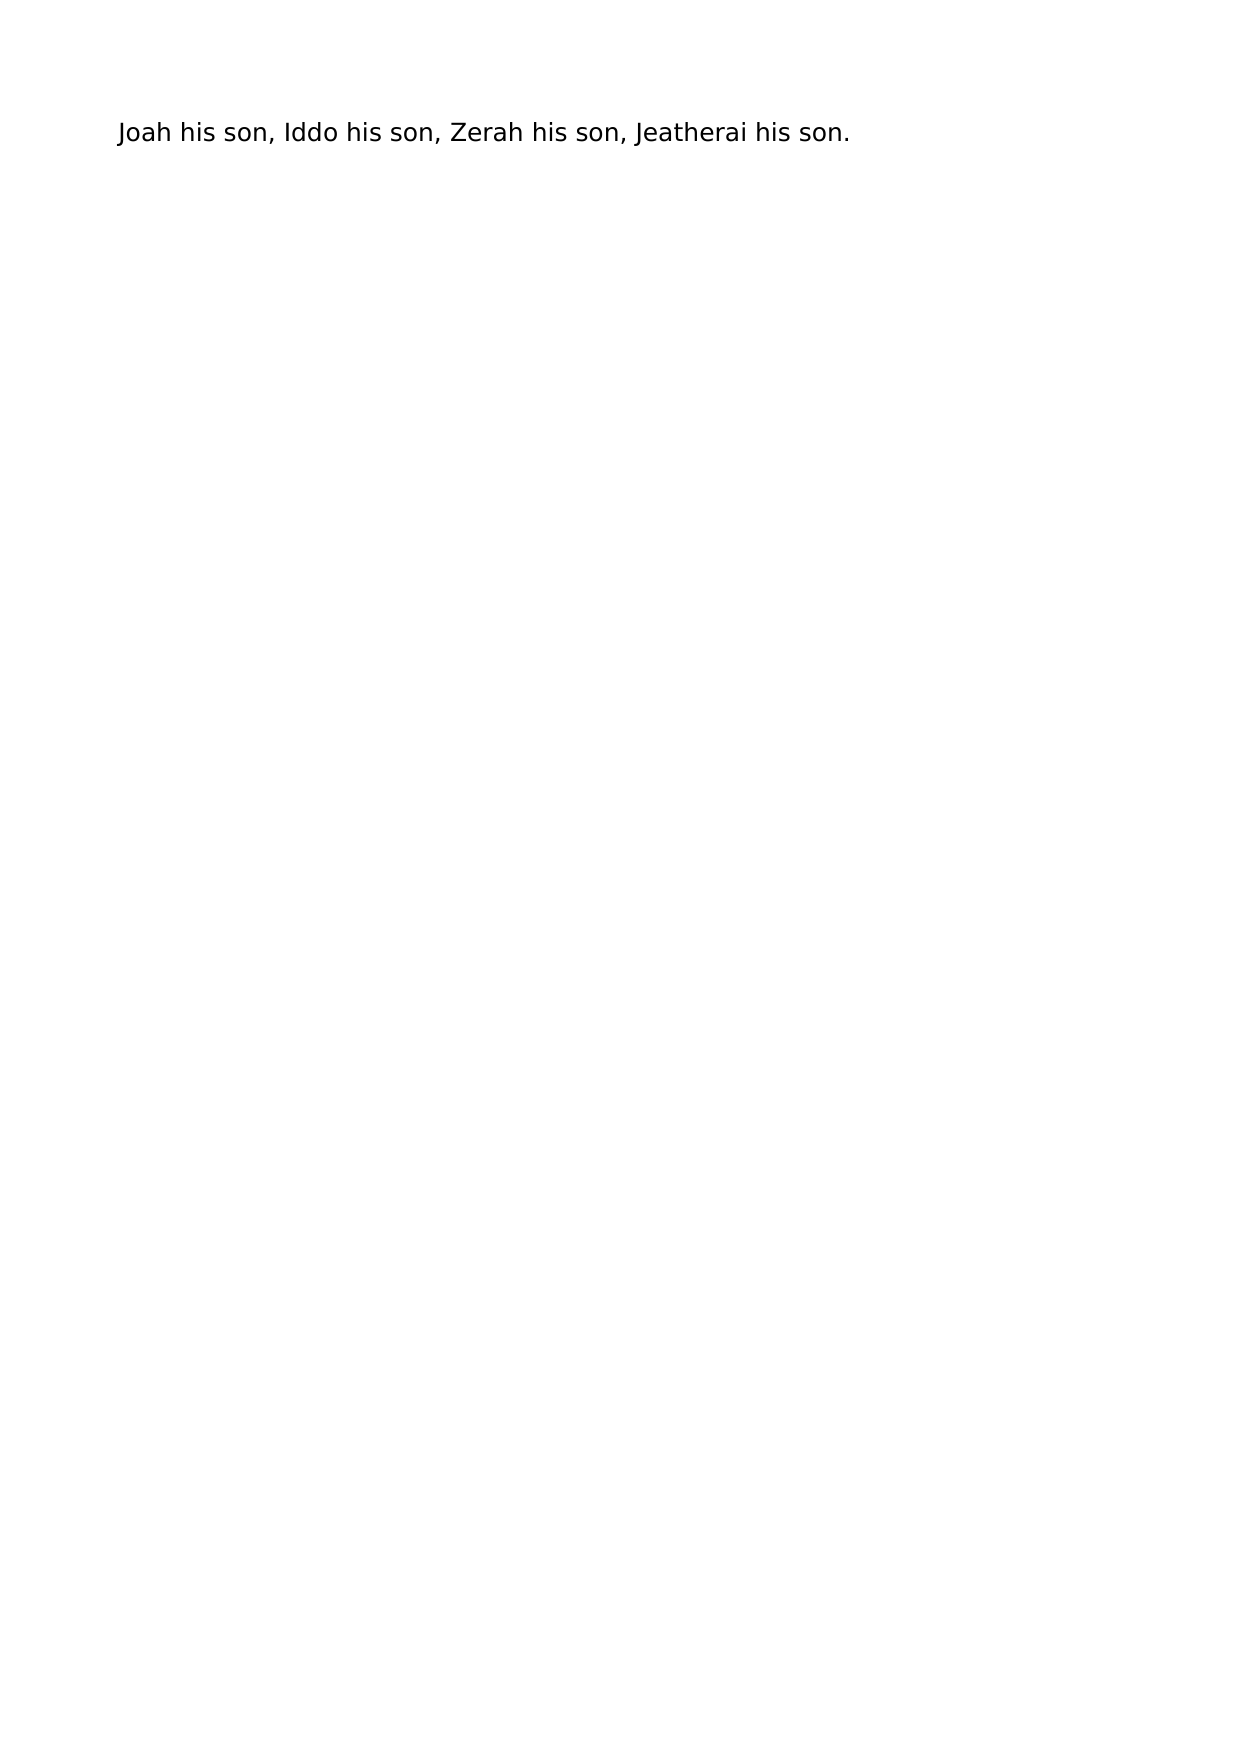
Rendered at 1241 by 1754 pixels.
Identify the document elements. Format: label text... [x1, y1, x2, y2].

text Joah his son, Iddo his son, Zerah his son, Jeatherai his son. [118, 118, 1122, 147]
